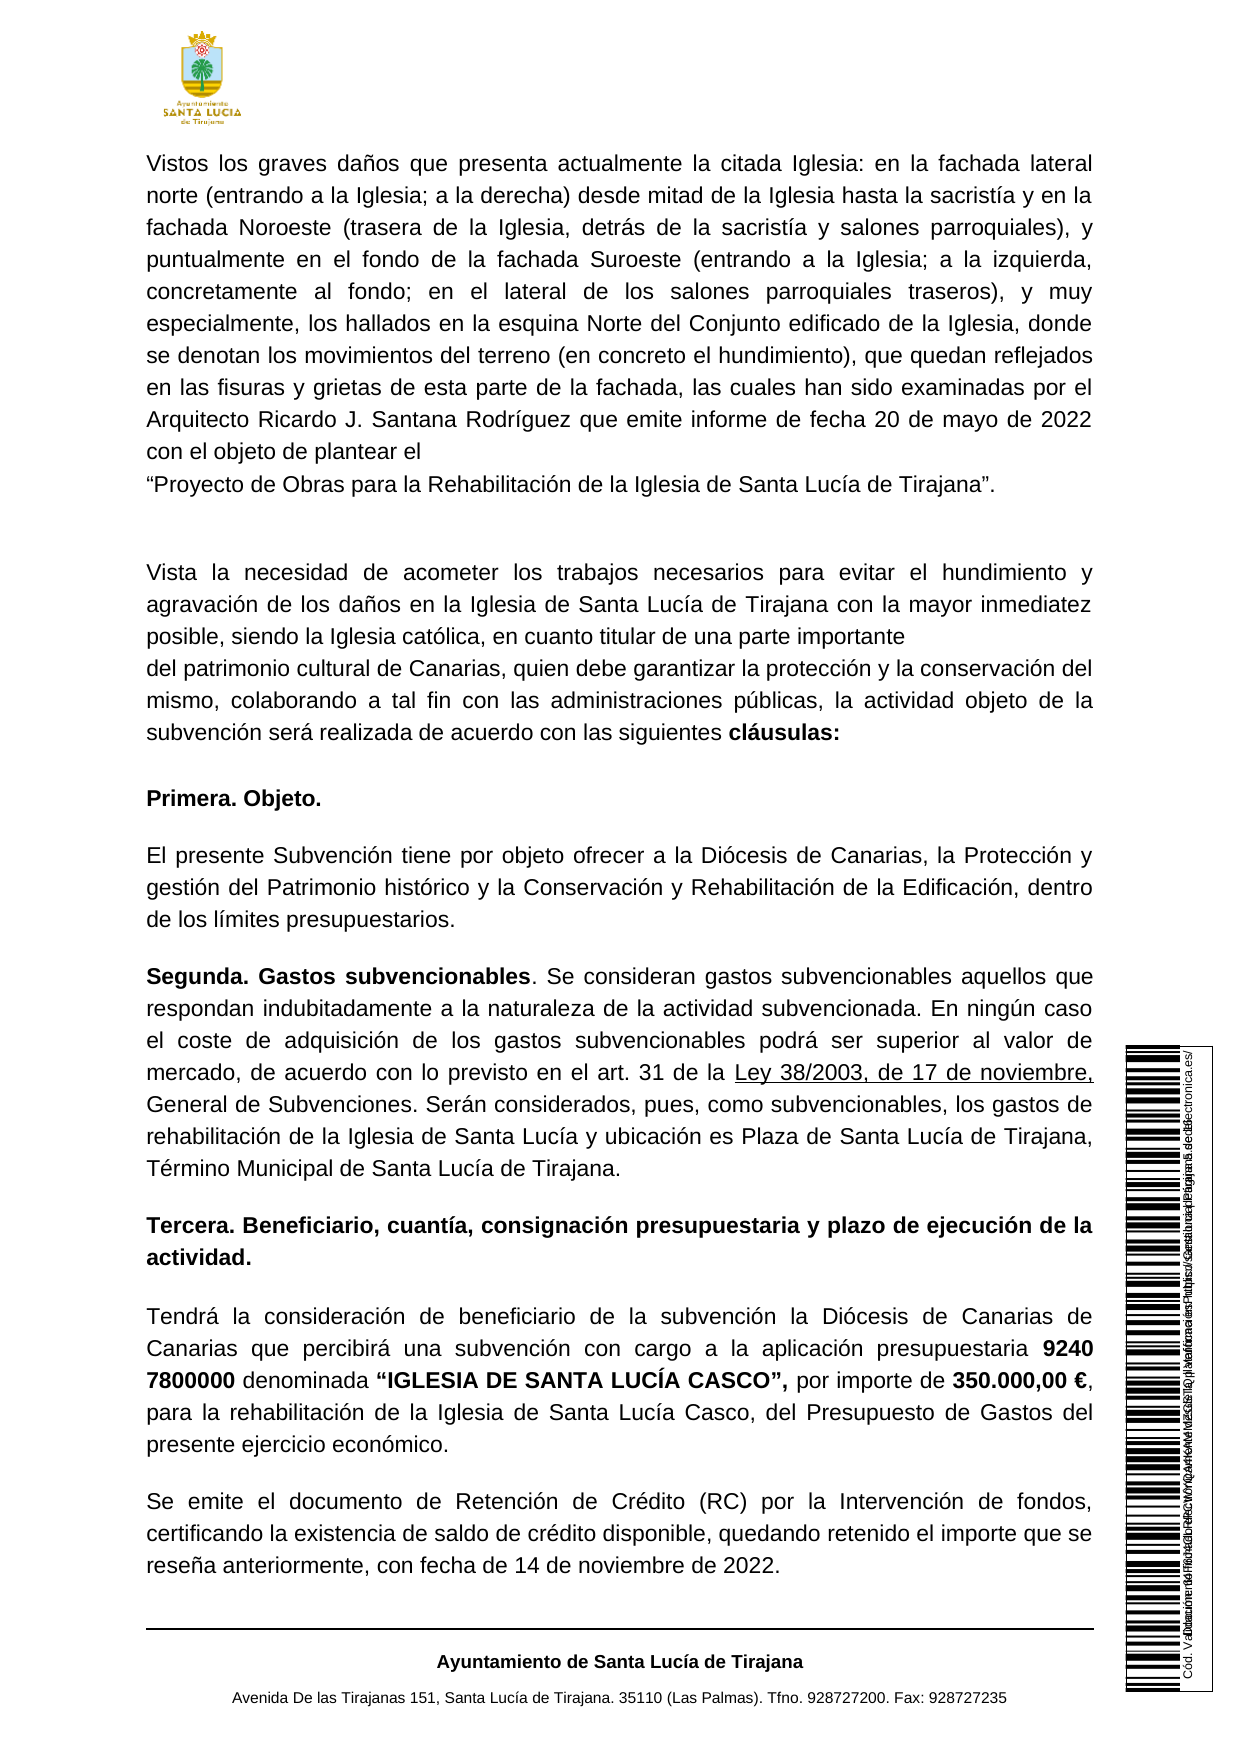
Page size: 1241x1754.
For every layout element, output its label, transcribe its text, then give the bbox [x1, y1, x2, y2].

text “Proyecto de Obras para la Rehabilitación de la Iglesia de Santa Lucía de Tirajana”. [146, 472, 1094, 498]
text Se emite el documento de Retención de Crédito (RC) por la Intervención de fondos, certificando la existencia de saldo de crédito disponible, quedando retenido el importe que se reseña anteriormente, con fecha de 14 de noviembre de 2022. [146, 1484, 1094, 1580]
text Ayuntamiento de Santa Lucía de Tirajana [146, 1651, 1094, 1672]
text Tendrá la consideración de beneficiario de la subvención la Diócesis de Canarias de Canarias que percibirá una subvención con cargo a la aplicación presupuestaria 9240 7800000 denominada “IGLESIA DE SANTA LUCÍA CASCO”, por importe de 350.000,00 €, para la rehabilitación de la Iglesia de Santa Lucía Casco, del Presupuesto de Gastos del presente ejercicio económico. [146, 1299, 1094, 1459]
text del patrimonio cultural de Canarias, quien debe garantizar la protección y la conservación del mismo, colaborando a tal fin con las administraciones públicas, la actividad objeto de la subvención será realizada de acuerdo con las siguientes cláusulas: [146, 651, 1094, 747]
text Segunda. Gastos subvencionables. Se consideran gastos subvencionables aquellos que respondan indubitadamente a la naturaleza de la actividad subvencionada. En ningún caso el coste de adquisición de los gastos subvencionables podrá ser superior al valor de mercado, de acuerdo con lo previsto en el art. 31 de la Ley 38/2003, de 17 de noviembre, General de Subvenciones. Serán considerados, pues, como subvencionables, los gastos de rehabilitación de la Iglesia de Santa Lucía y ubicación es Plaza de Santa Lucía de Tirajana, Término Municipal de Santa Lucía de Tirajana. [146, 959, 1094, 1183]
text Avenida De las Tirajanas 151, Santa Lucía de Tirajana. 35110 (Las Palmas). Tfno. 928727200. Fax: 928727235 [146, 1689, 1094, 1707]
table_header Cód. Validación: 64F6J4GLRPCWYQA4KAMMZGSTQ | Verificación: https://santaluciadetirajana.sedelectronica.es/ Documento firmado electrónicamente desde la plataforma esPublico Gestiona | Página 5 de 16 [1180, 1047, 1212, 1691]
picture [163, 31, 242, 126]
picture [1127, 1047, 1180, 1691]
text El presente Subvención tiene por objeto ofrecer a la Diócesis de Canarias, la Protección y gestión del Patrimonio histórico y la Conservación y Rehabilitación de la Edificación, dentro de los límites presupuestarios. [146, 837, 1094, 933]
text Primera. Objeto. [146, 786, 1094, 811]
text Vista la necesidad de acometer los trabajos necesarios para evitar el hundimiento y agravación de los daños en la Iglesia de Santa Lucía de Tirajana con la mayor inmediatez posible, siendo la Iglesia católica, en cuanto titular de una parte importante [146, 555, 1094, 651]
text Tercera. Beneficiario, cuantía, consignación presupuestaria y plazo de ejecución de la actividad. [146, 1207, 1094, 1272]
text Vistos los graves daños que presenta actualmente la citada Iglesia: en la fachada lateral norte (entrando a la Iglesia; a la derecha) desde mitad de la Iglesia hasta la sacristía y en la fachada Noroeste (trasera de la Iglesia, detrás de la sacristía y salones parroquiales), y puntualmente en el fondo de la fachada Suroeste (entrando a la Iglesia; a la izquierda, concretamente al fondo; en el lateral de los salones parroquiales traseros), y muy especialmente, los hallados en la esquina Norte del Conjunto edificado de la Iglesia, donde se denotan los movimientos del terreno (en concreto el hundimiento), que quedan reflejados en las fisuras y grietas de esta parte de la fachada, las cuales han sido examinadas por el Arquitecto Ricardo J. Santana Rodríguez que emite informe de fecha 20 de mayo de 2022 con el objeto de plantear el [146, 146, 1094, 466]
